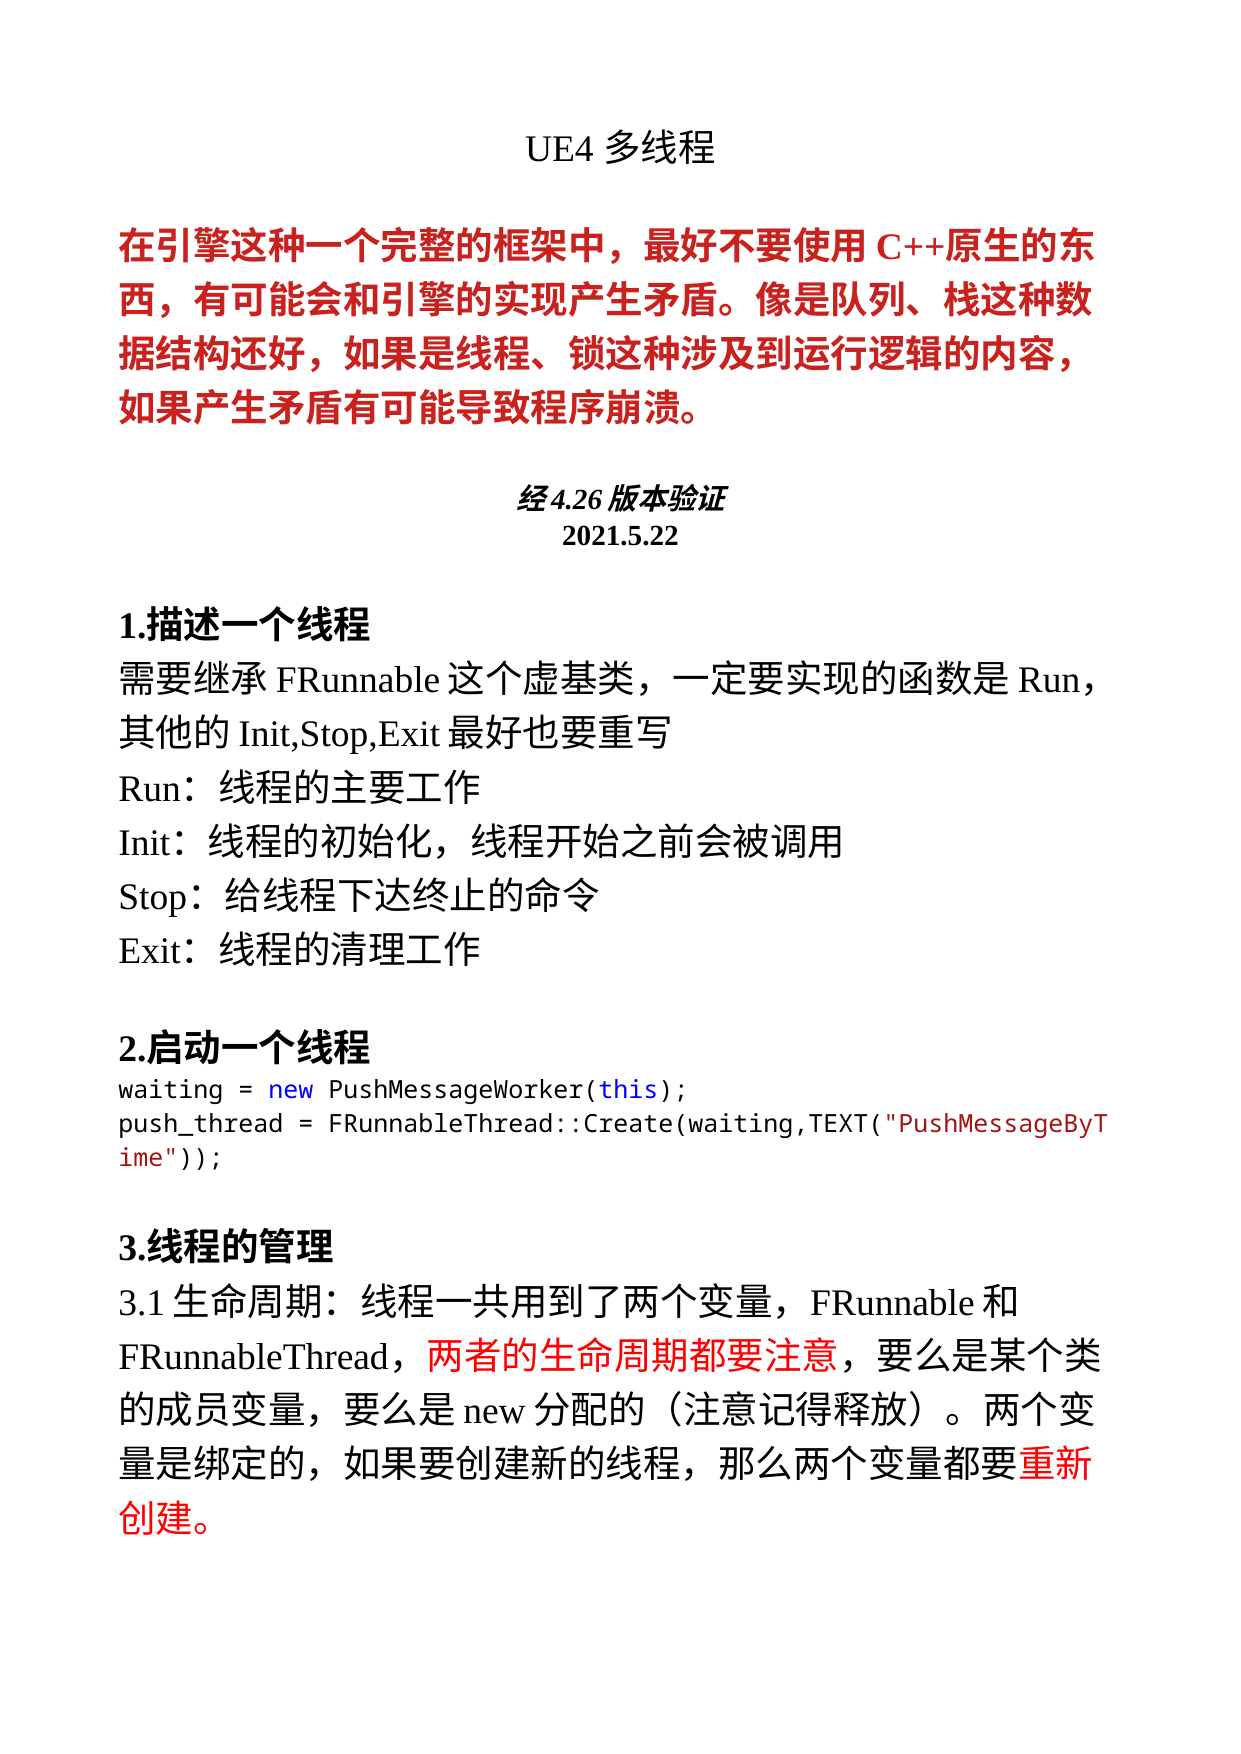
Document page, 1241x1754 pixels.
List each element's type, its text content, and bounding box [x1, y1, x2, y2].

text UE4 多线程 [118, 118, 1122, 172]
text Init：线程的初始化，线程开始之前会被调用 [118, 812, 1122, 866]
text waiting = new PushMessageWorker(this); [118, 1072, 1122, 1106]
text 在引擎这种一个完整的框架中，最好不要使用C++原生的东西，有可能会和引擎的实现产生矛盾。像是队列、栈这种数据结构还好，如果是线程、锁这种涉及到运行逻辑的内容，如果产生矛盾有可能导致程序崩溃。 [118, 216, 1122, 433]
text 2.启动一个线程 [118, 1018, 1122, 1072]
text Stop：给线程下达终止的命令 [118, 866, 1122, 920]
text 经4.26版本验证 [118, 476, 1122, 518]
text 需要继承FRunnable这个虚基类，一定要实现的函数是Run，其他的Init,Stop,Exit最好也要重写 [118, 649, 1122, 757]
text Exit：线程的清理工作 [118, 920, 1122, 974]
text push_thread = FRunnableThread::Create(waiting,TEXT("PushMessageByTime")); [118, 1106, 1122, 1174]
text Run：线程的主要工作 [118, 757, 1122, 812]
text 3.1生命周期：线程一共用到了两个变量，FRunnable和FRunnableThread，两者的生命周期都要注意，要么是某个类的成员变量，要么是new分配的（注意记得释放）。两个变量是绑定的，如果要创建新的线程，那么两个变量都要重新创建。 [118, 1272, 1122, 1543]
text 1.描述一个线程 [118, 595, 1122, 649]
text 2021.5.22 [118, 518, 1122, 552]
text 3.线程的管理 [118, 1217, 1122, 1272]
